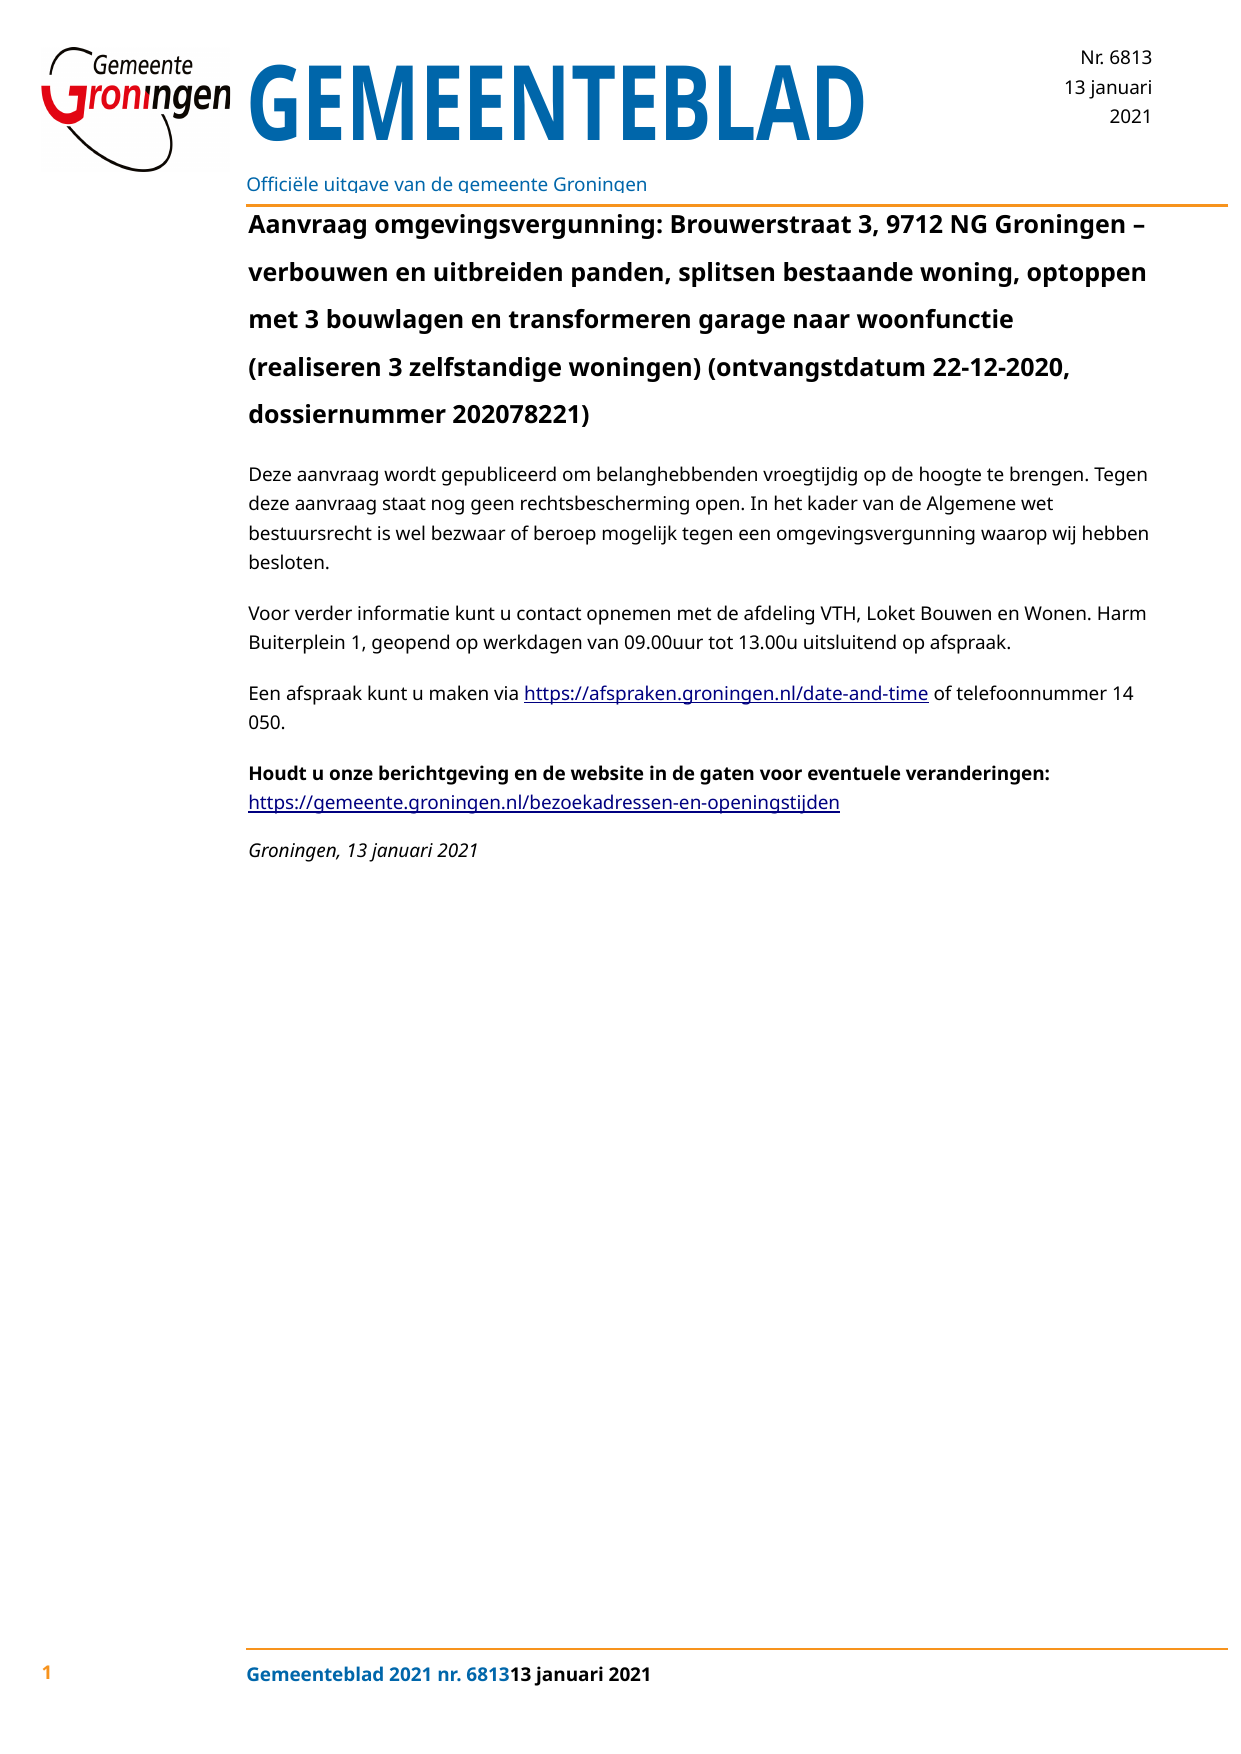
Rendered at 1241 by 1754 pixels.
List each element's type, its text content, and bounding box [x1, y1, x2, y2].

text Voor verder informatie kunt u contact opnemen met de afdeling VTH, Loket Bouwen en Wonen. Harm Buiterplein 1, geopend op werkdagen van 09.00uur tot 13.00u uitsluitend op afspraak. [248, 600, 1152, 655]
text Houdt u onze berichtgeving en de website in de gaten voor eventuele veranderingen: https://gemeente.groningen.nl/bezoekadressen-en-openingstijden [248, 760, 1152, 815]
text Deze aanvraag wordt gepubliceerd om belanghebbenden vroegtijdig op de hoogte te brengen. Tegen deze aanvraag staat nog geen rechtsbescherming open. In het kader van de Algemene wet bestuursrecht is wel bezwaar of beroep mogelijk tegen een omgevingsvergunning waarop wij hebben besloten. [248, 461, 1152, 575]
picture [41, 47, 231, 172]
text Aanvraag omgevingsvergunning: Brouwerstraat 3, 9712 NG Groningen – verbouwen en uitbreiden panden, splitsen bestaande woning, optoppen met 3 bouwlagen en transformeren garage naar woonfunctie (realiseren 3 zelfstandige woningen) (ontvangstdatum 22-12-2020, dossiernummer 202078221) [248, 207, 1152, 431]
text Groningen, 13 januari 2021 [248, 837, 1152, 863]
text Een afspraak kunt u maken via https://afspraken.groningen.nl/date-and-time of telefoonnummer 14 050. [248, 680, 1152, 735]
